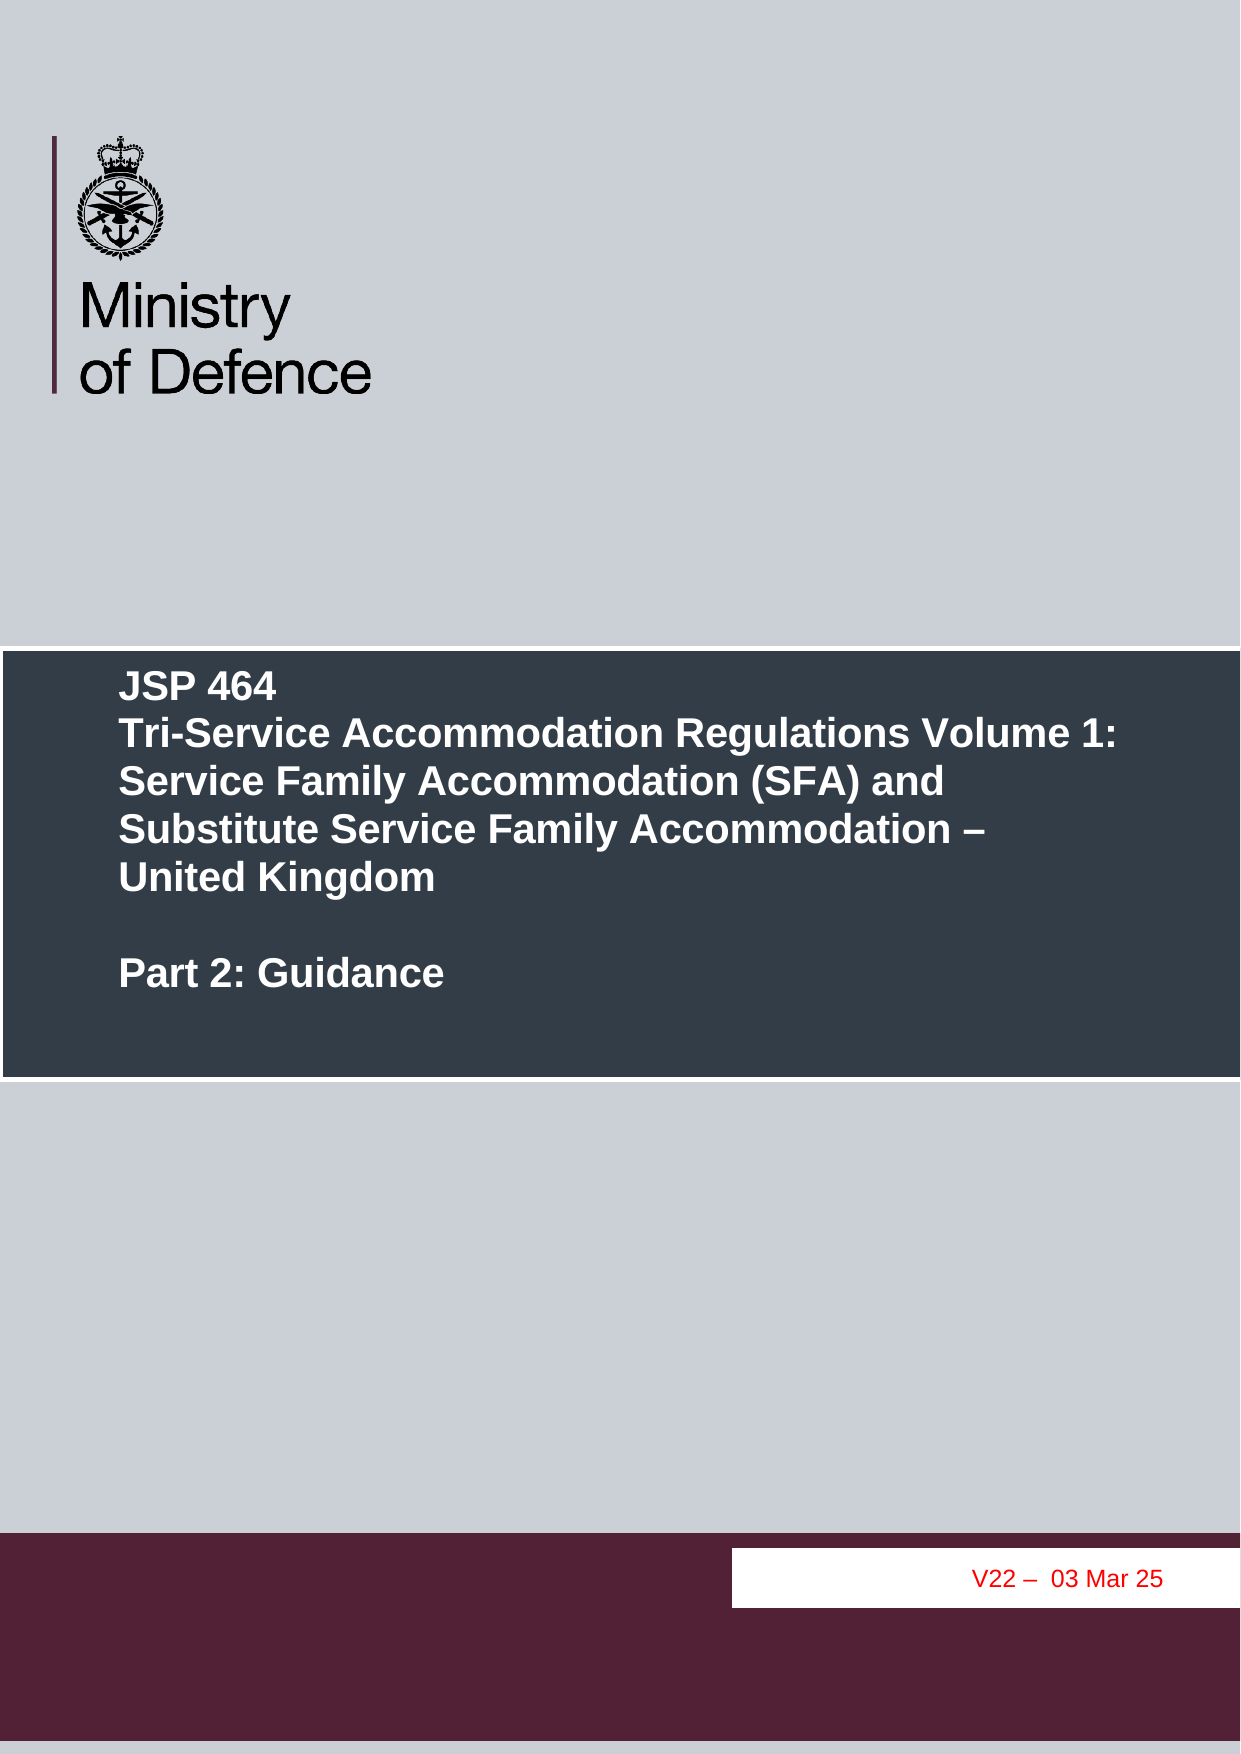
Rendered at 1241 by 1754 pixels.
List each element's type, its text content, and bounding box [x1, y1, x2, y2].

text JSP 464 Vol 1 Pt 2 (V22 – 03 Mar 25) [747, 1564, 1225, 1593]
